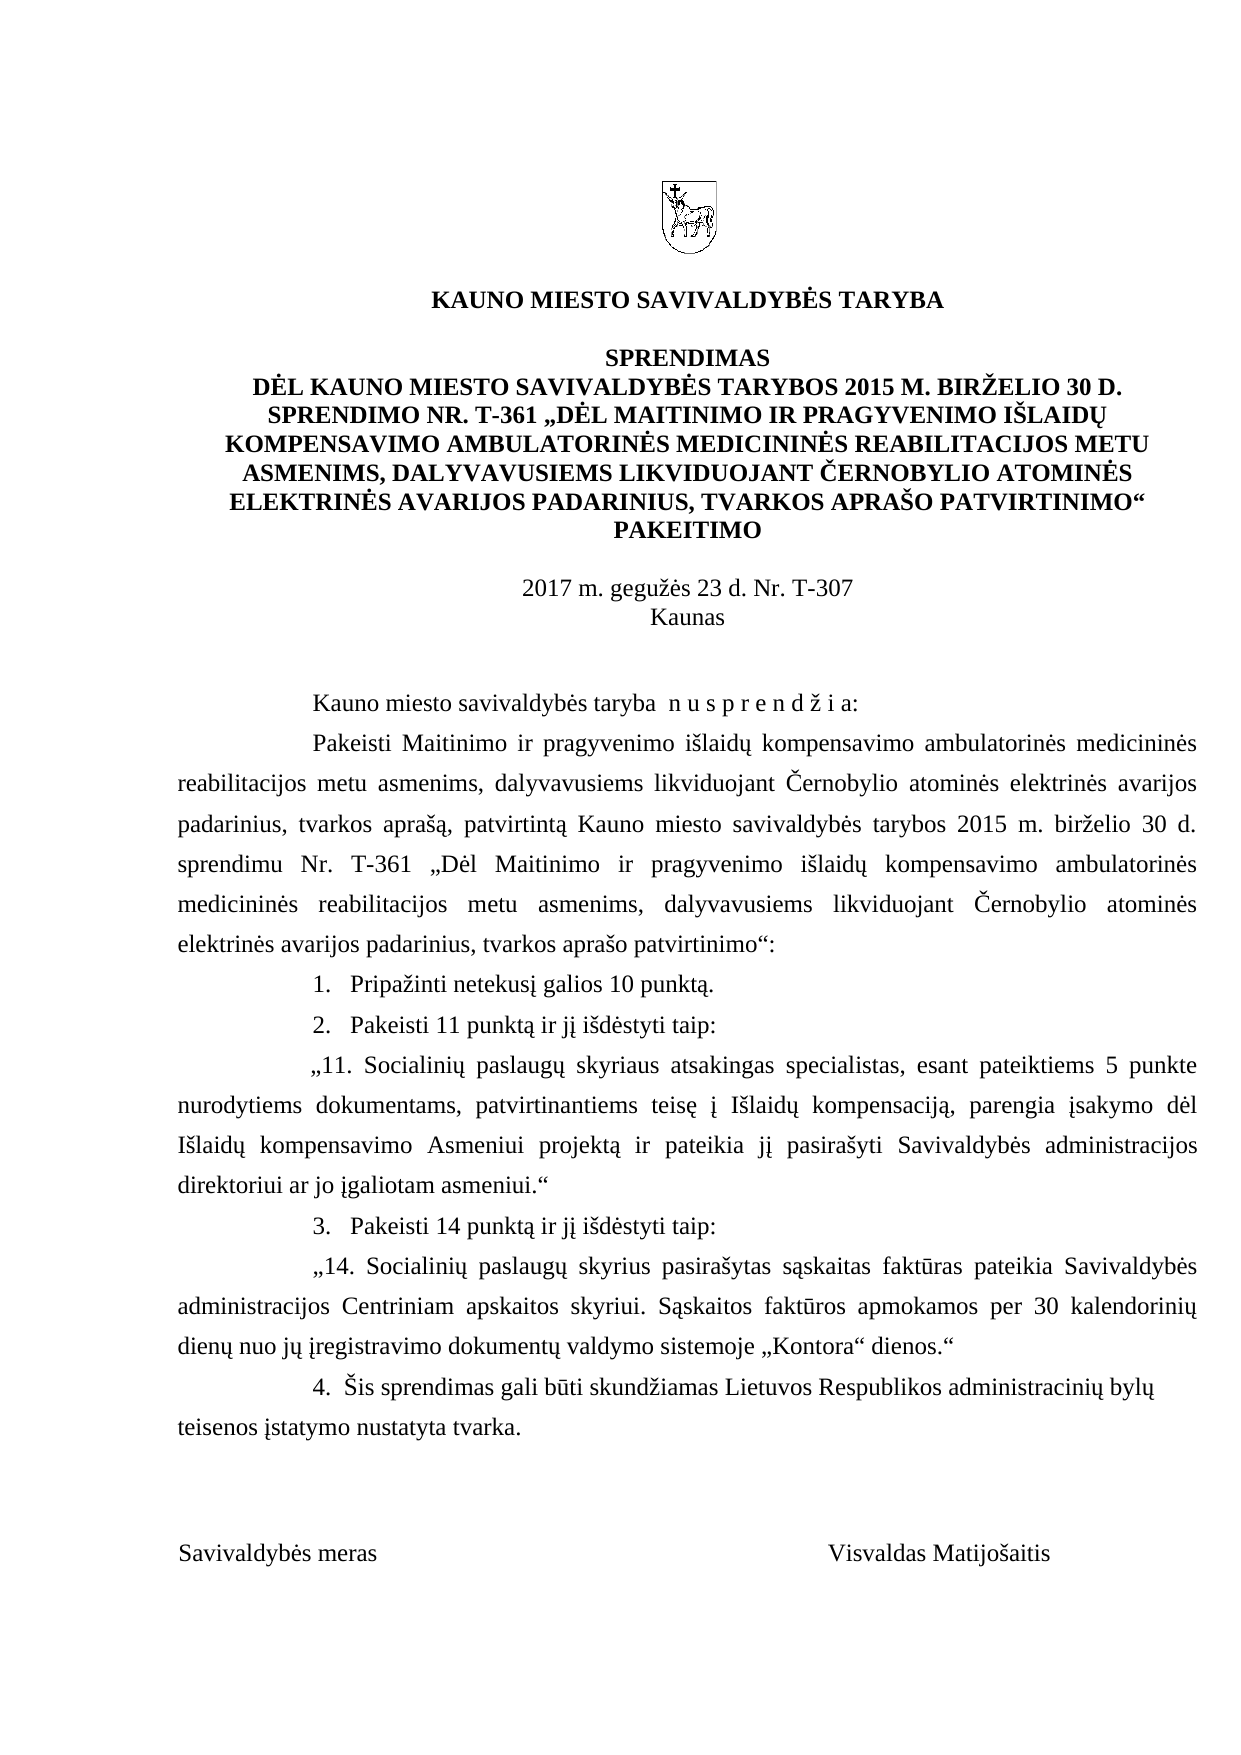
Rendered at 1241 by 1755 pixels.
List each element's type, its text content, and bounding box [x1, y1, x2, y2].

text Kauno miesto savivaldybės taryba n u s p r e n d ž i a: [177, 688, 1198, 717]
text Savivaldybės meras Visvaldas Matijošaitis [178, 1538, 1198, 1567]
text SPRENDIMAS [177, 343, 1198, 372]
text 3. Pakeisti 14 punktą ir jį išdėstyti taip: [312, 1211, 1198, 1239]
text Kaunas [177, 602, 1198, 631]
text „14. Socialinių paslaugų skyrius pasirašytas sąskaitas faktūras pateikia Savivaldybės administracijos Centriniam apskaitos skyriui. Sąskaitos faktūros apmokamos per 30 kalendorinių dienų nuo jų įregistravimo dokumentų valdymo sistemoje „Kontora“ dienos.“ [177, 1251, 1198, 1360]
text 2017 m. gegužės 23 d. Nr. T-307 [177, 573, 1198, 602]
text 4. Šis sprendimas gali būti skundžiamas Lietuvos Respublikos administracinių bylų teisenos įstatymo nustatyta tvarka. [177, 1372, 1198, 1441]
text 1. Pripažinti netekusį galios 10 punktą. [312, 969, 1198, 998]
text DĖL KAUNO MIESTO SAVIVALDYBĖS TARYBOS 2015 M. BIRŽELIO 30 D. SPRENDIMO NR. T-361 „DĖL MAITINIMO IR PRAGYVENIMO IŠLAIDŲ KOMPENSAVIMO AMBULATORINĖS MEDICININĖS REABILITACIJOS METU ASMENIMS, DALYVAVUSIEMS LIKVIDUOJANT ČERNOBYLIO ATOMINĖS ELEKTRINĖS AVARIJOS PADARINIUS, TVARKOS APRAŠO PATVIRTINIMO“ PAKEITIMO [177, 372, 1198, 544]
text „11. Socialinių paslaugų skyriaus atsakingas specialistas, esant pateiktiems 5 punkte nurodytiems dokumentams, patvirtinantiems teisę į Išlaidų kompensaciją, parengia įsakymo dėl Išlaidų kompensavimo Asmeniui projektą ir pateikia jį pasirašyti Savivaldybės administracijos direktoriui ar jo įgaliotam asmeniui.“ [177, 1050, 1198, 1199]
text Pakeisti Maitinimo ir pragyvenimo išlaidų kompensavimo ambulatorinės medicininės reabilitacijos metu asmenims, dalyvavusiems likviduojant Černobylio atominės elektrinės avarijos padarinius, tvarkos aprašą, patvirtintą Kauno miesto savivaldybės tarybos 2015 m. birželio 30 d. sprendimu Nr. T-361 „Dėl Maitinimo ir pragyvenimo išlaidų kompensavimo ambulatorinės medicininės reabilitacijos metu asmenims, dalyvavusiems likviduojant Černobylio atominės elektrinės avarijos padarinius, tvarkos aprašo patvirtinimo“: [177, 728, 1198, 958]
text 2. Pakeisti 11 punktą ir jį išdėstyti taip: [312, 1010, 1198, 1038]
text KAUNO MIESTO SAVIVALDYBĖS TARYBA [177, 286, 1198, 314]
